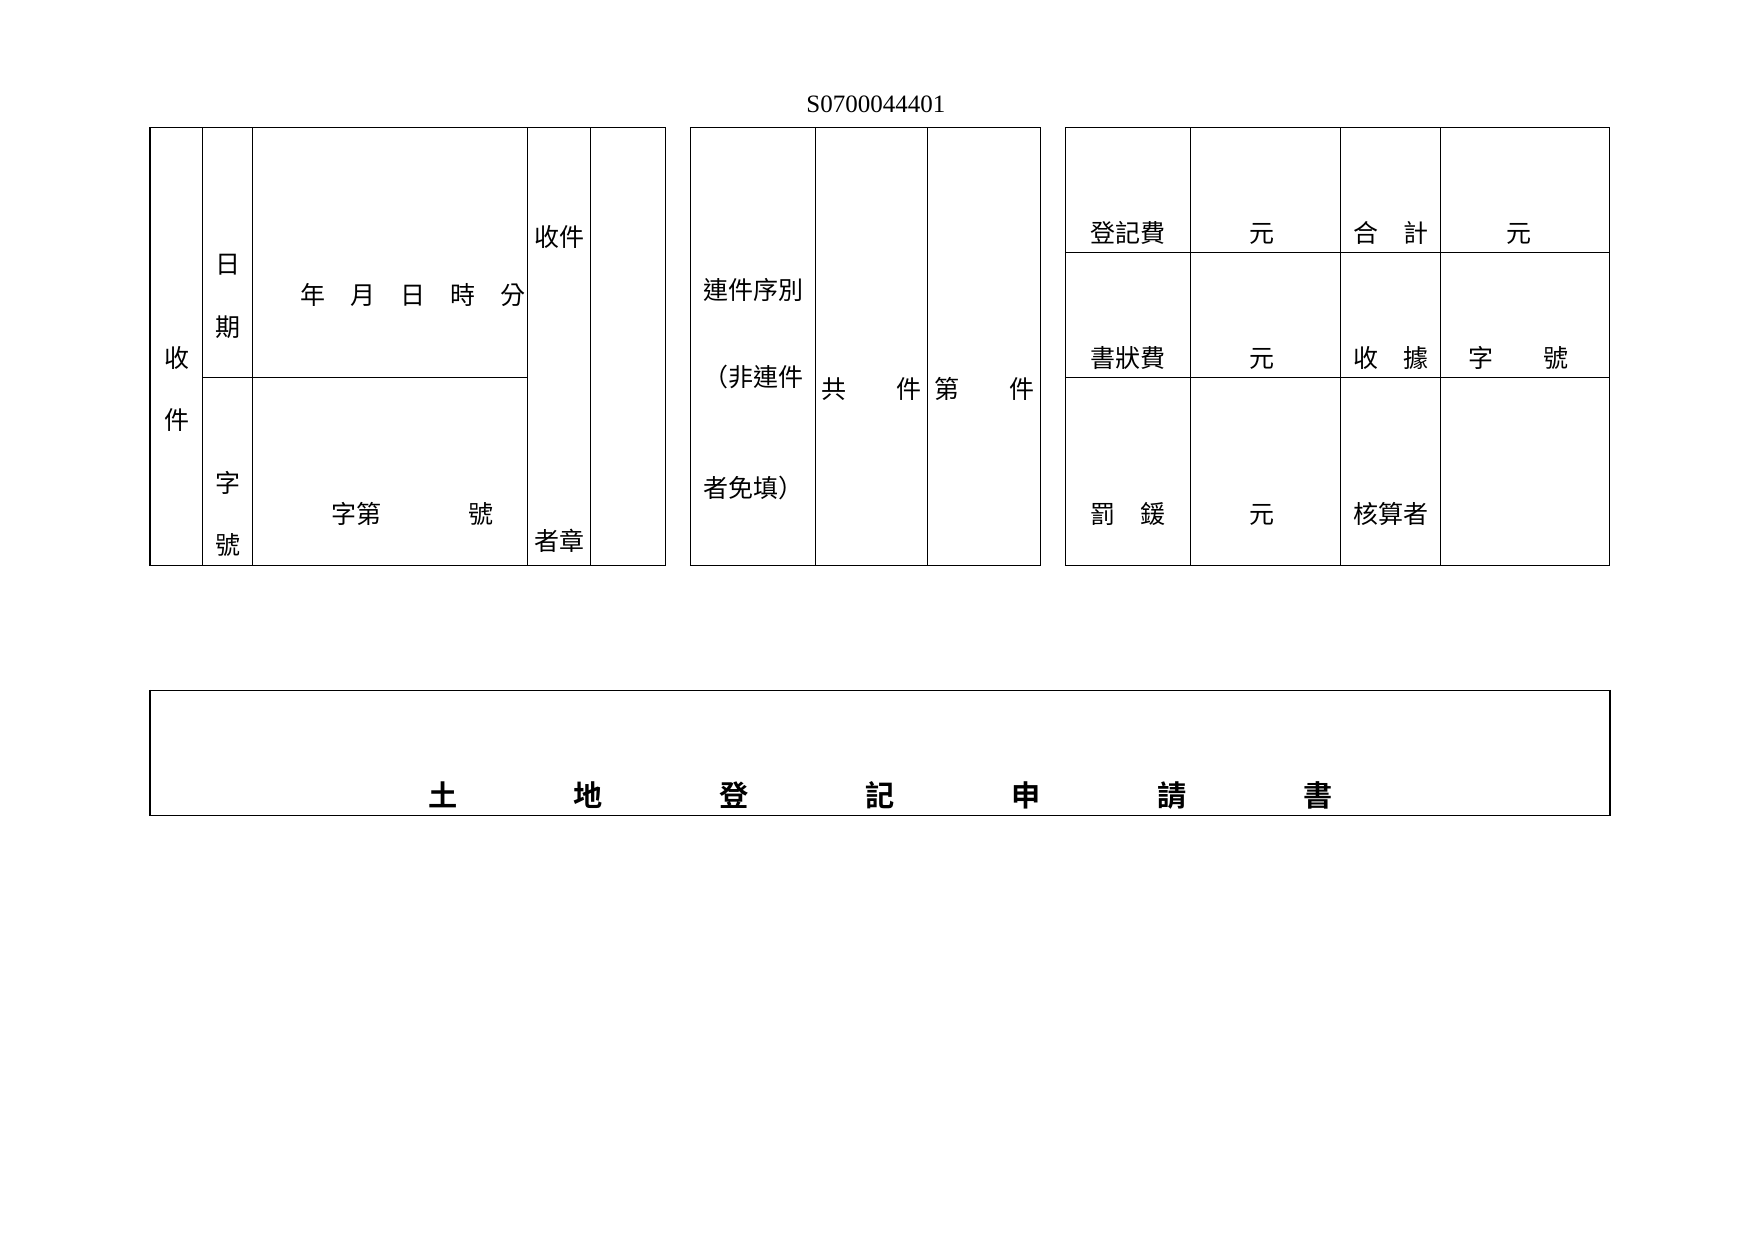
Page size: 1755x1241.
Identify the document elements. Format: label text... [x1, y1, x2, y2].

table_header 第 件 [928, 128, 1040, 565]
table_cell 核算者 [1341, 378, 1440, 565]
table_header 收件 者章 [528, 128, 590, 565]
table_header 年 月 日 時 分 [253, 128, 527, 377]
table_header 元 [1191, 128, 1340, 252]
table_header 土 地 登 記 申 請 書 [151, 691, 1609, 815]
table_cell 元 [1191, 378, 1340, 565]
table_header 元 [1441, 128, 1609, 252]
table_header 合 計 [1341, 128, 1440, 252]
table_header 登記費 [1066, 128, 1190, 252]
table_header [1041, 127, 1065, 565]
table_cell 罰 鍰 [1066, 378, 1190, 565]
table_header 收 件 [151, 128, 202, 565]
table_cell 字 號 [1441, 253, 1609, 377]
table_cell 收 據 [1341, 253, 1440, 377]
table_header [666, 127, 690, 565]
table_header 日期 [203, 128, 252, 377]
table_header [591, 128, 665, 565]
table_header 共 件 [816, 128, 927, 565]
table_cell 元 [1191, 253, 1340, 377]
table_header 連件序別 （非連件 者免填） [691, 128, 815, 565]
table_cell 字號 [203, 378, 252, 565]
table_cell [1441, 378, 1609, 565]
table_cell 書狀費 [1066, 253, 1190, 377]
table_cell 字第 號 [253, 378, 527, 565]
